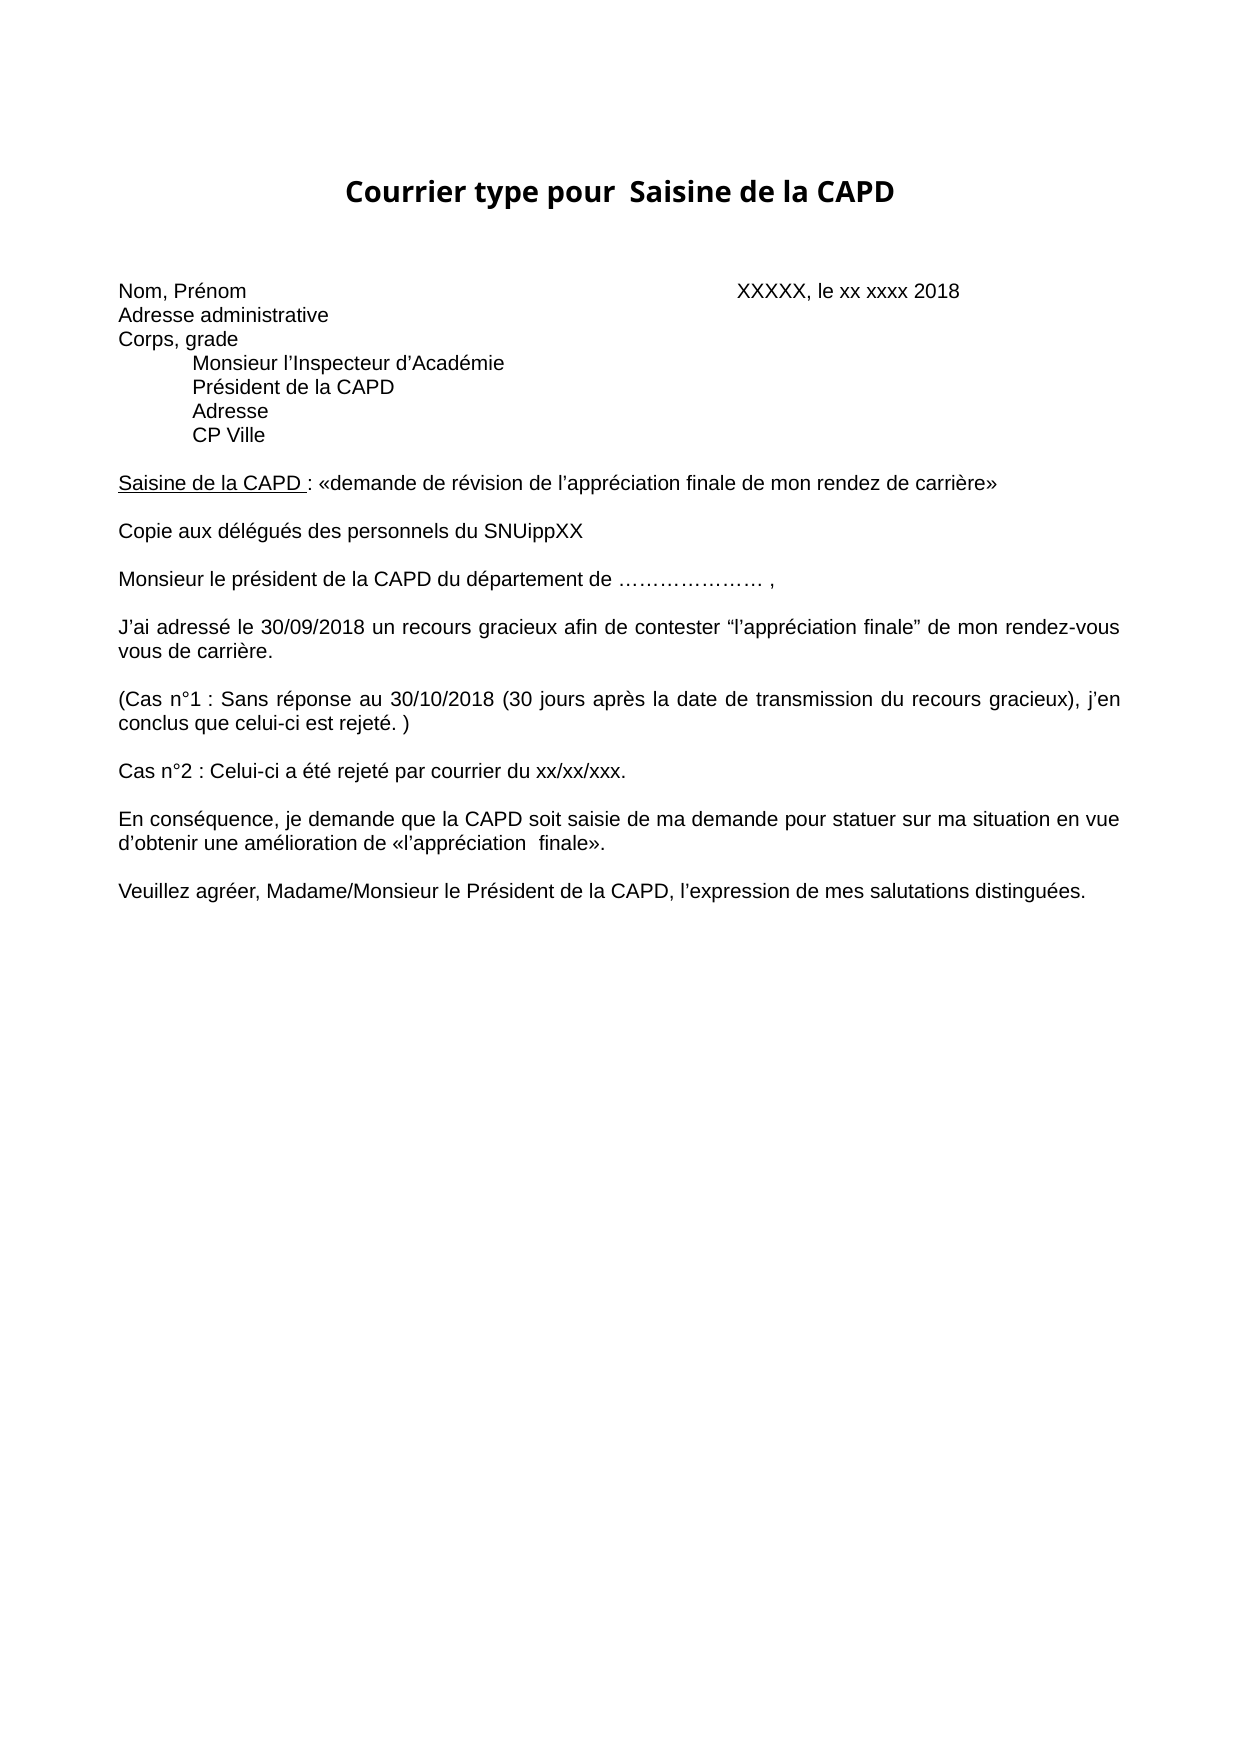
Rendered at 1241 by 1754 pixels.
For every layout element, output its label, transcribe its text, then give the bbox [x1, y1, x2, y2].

text Nom, Prénom XXXXX, le xx xxxx 2018 [118, 279, 1122, 303]
text (Cas n°1 : Sans réponse au 30/10/2018 (30 jours après la date de transmission du recours gracieux), j’en conclus que celui-ci est rejeté. ) [118, 687, 1122, 734]
text Monsieur le président de la CAPD du département de ………………… , [118, 567, 1122, 591]
text Saisine de la CAPD : «demande de révision de l’appréciation finale de mon rendez de carrière» [118, 471, 1122, 495]
text Veuillez agréer, Madame/Monsieur le Président de la CAPD, l’expression de mes salutations distinguées. [118, 878, 1122, 902]
text Copie aux délégués des personnels du SNUippXX [118, 519, 1122, 543]
text Adresse administrative [118, 303, 1122, 327]
text Corps, grade [118, 327, 1122, 351]
text Courrier type pour Saisine de la CAPD [118, 142, 1122, 211]
text J’ai adressé le 30/09/2018 un recours gracieux afin de contester “l’appréciation finale” de mon rendez-vous vous de carrière. [118, 615, 1122, 663]
text Président de la CAPD [118, 375, 1122, 399]
text Monsieur l’Inspecteur d’Académie [118, 351, 1122, 375]
text CP Ville [118, 423, 1122, 447]
text Adresse [118, 399, 1122, 423]
text Cas n°2 : Celui-ci a été rejeté par courrier du xx/xx/xxx. [118, 758, 1122, 782]
text En conséquence, je demande que la CAPD soit saisie de ma demande pour statuer sur ma situation en vue d’obtenir une amélioration de «l’appréciation finale». [118, 807, 1122, 854]
